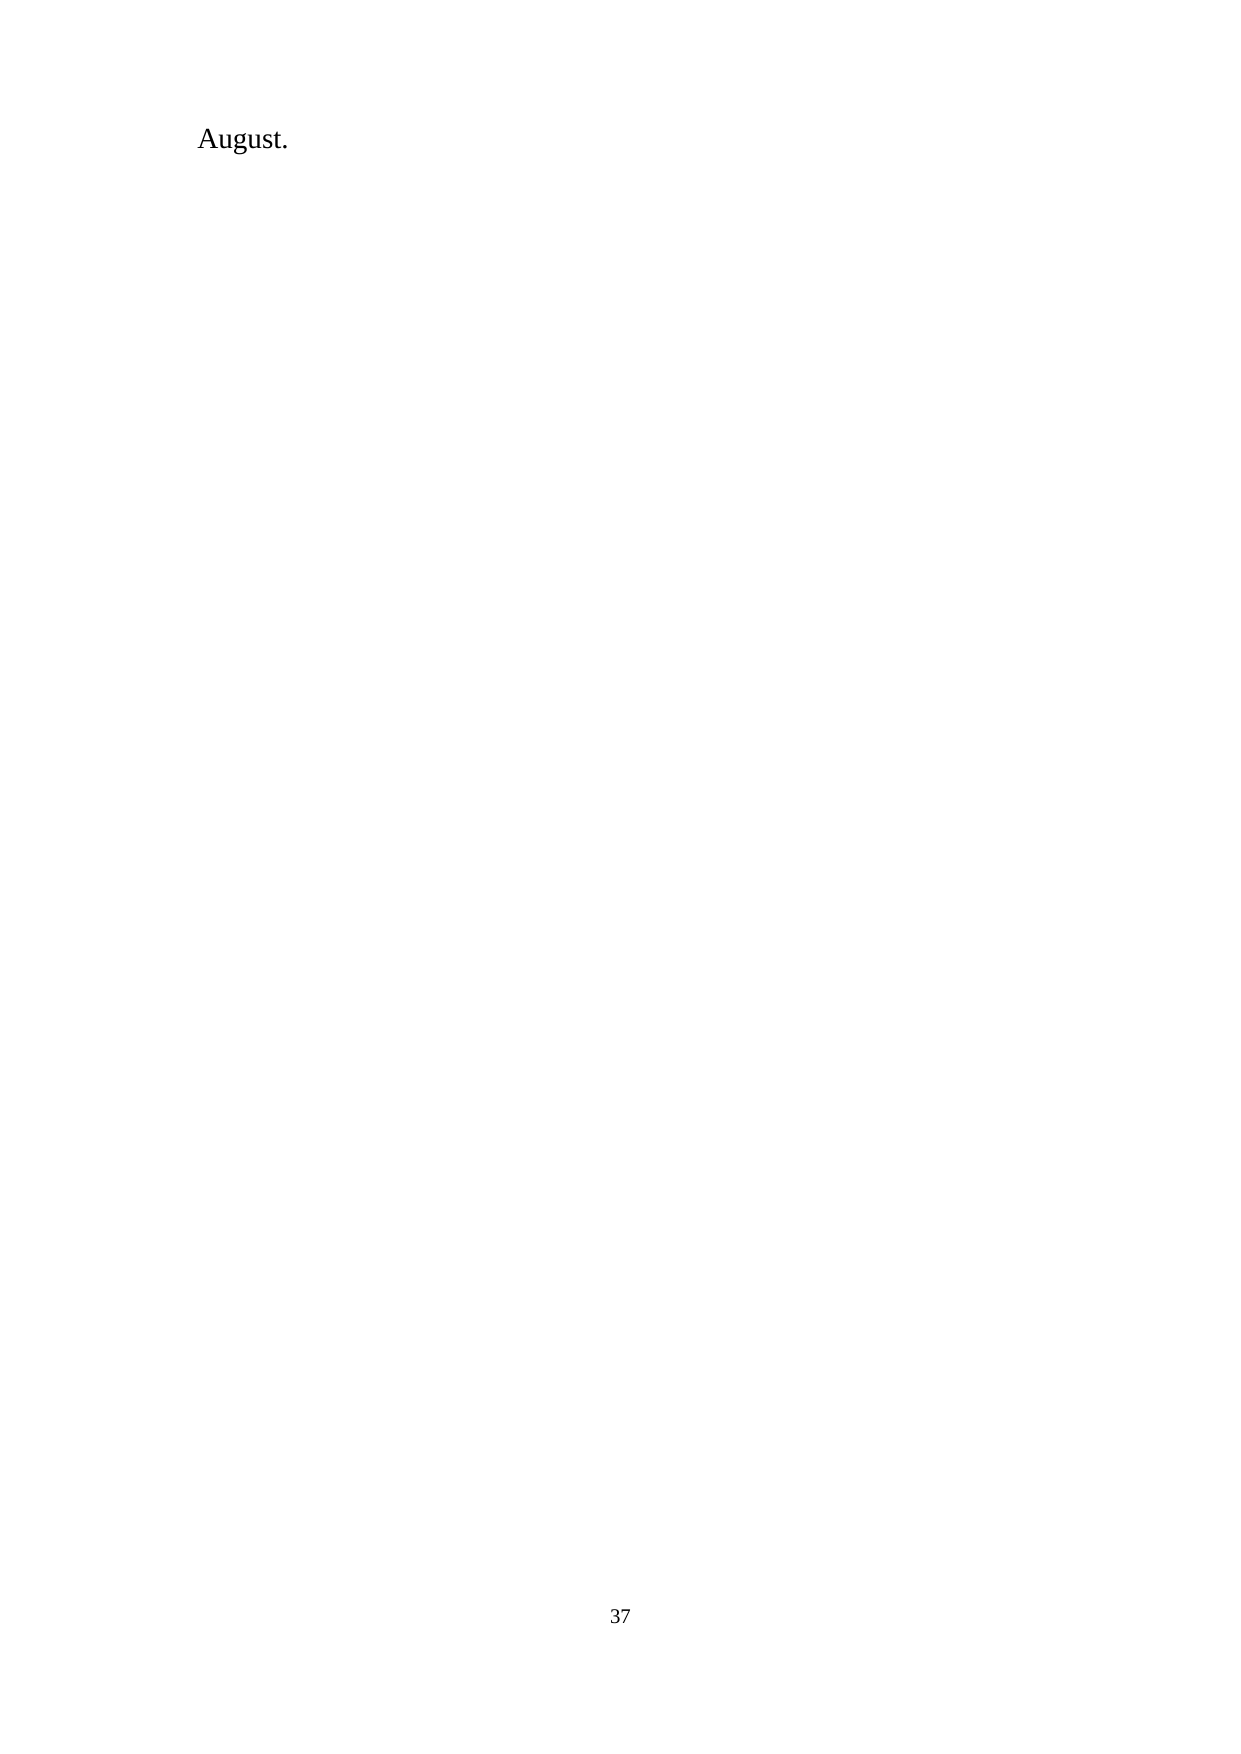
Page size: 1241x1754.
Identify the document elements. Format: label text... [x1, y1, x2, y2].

list August. [159, 96, 1081, 159]
